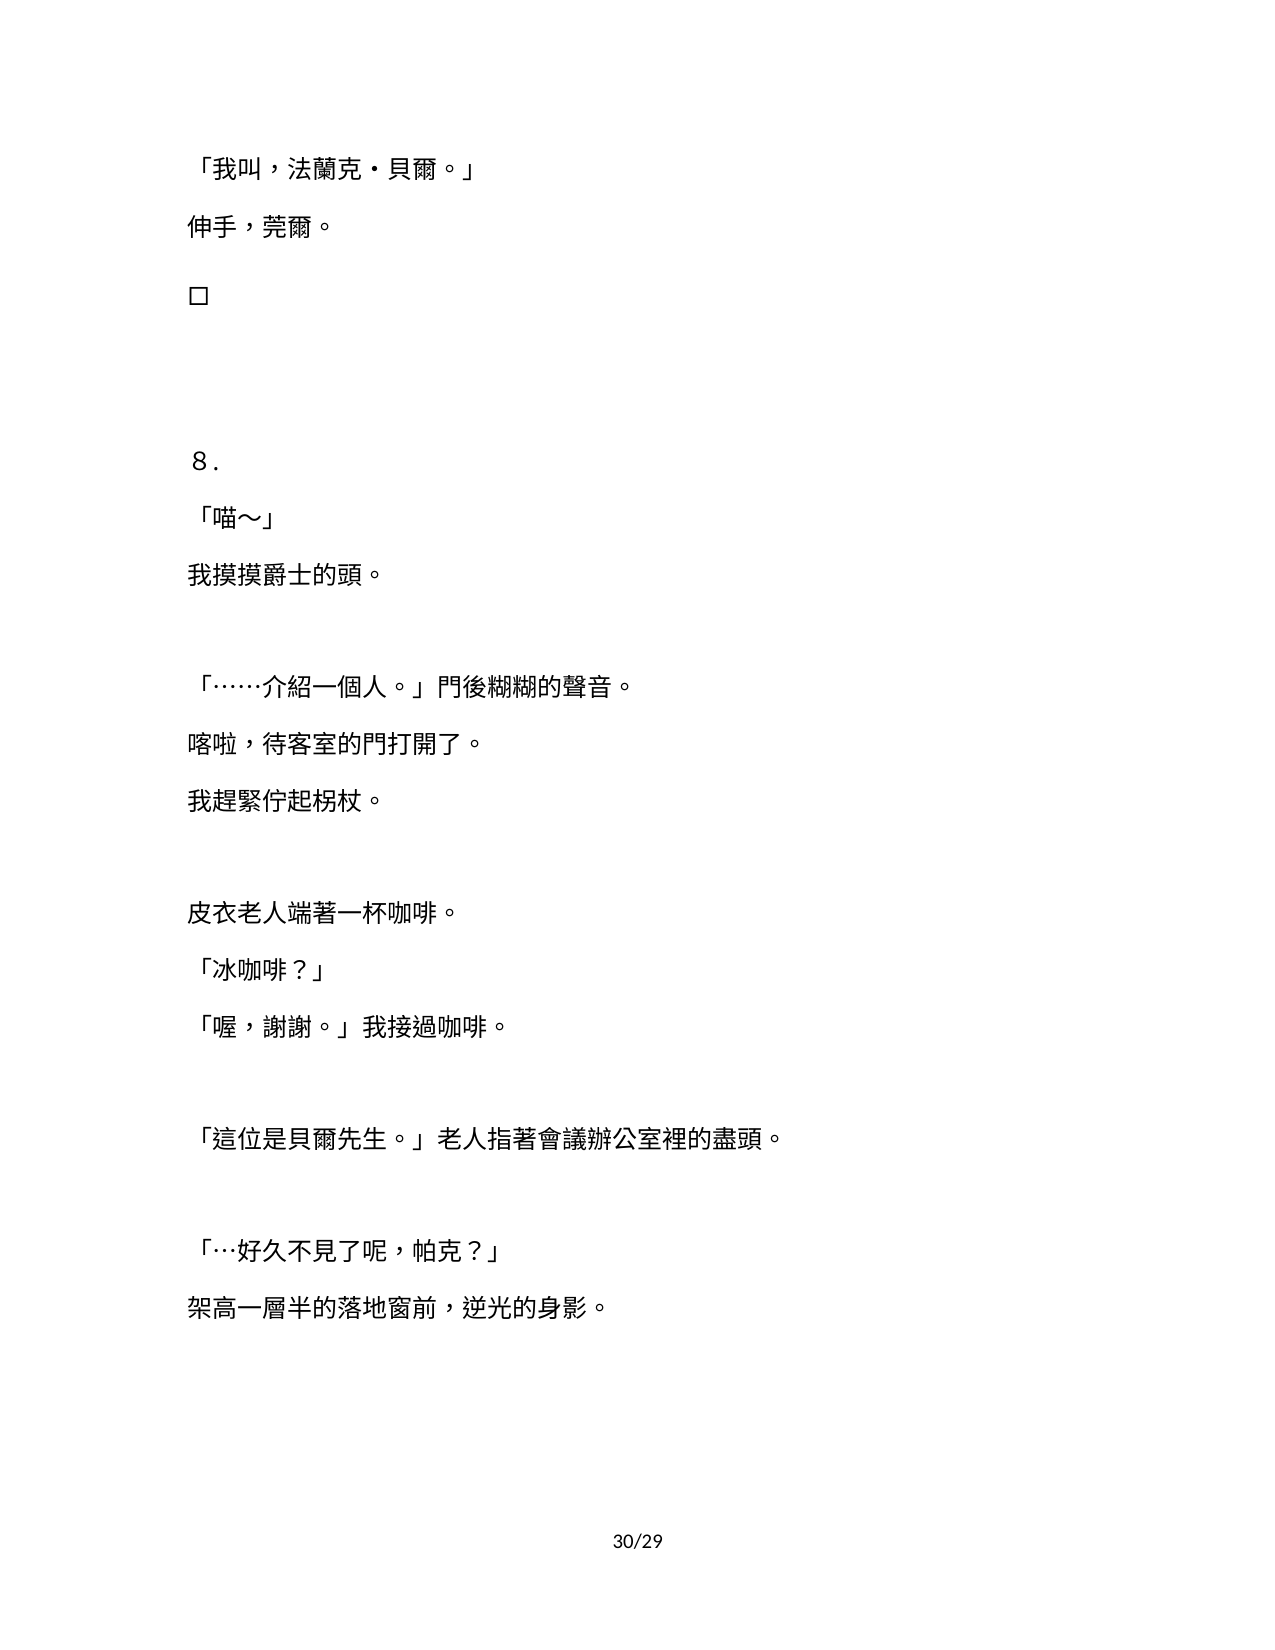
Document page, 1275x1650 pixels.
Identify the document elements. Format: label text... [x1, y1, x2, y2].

text 「冰咖啡？」 [187, 951, 1087, 987]
text 「我叫，法蘭克‧貝爾。」 [187, 150, 1087, 186]
text ８. [187, 441, 1087, 477]
text 我趕緊佇起柺杖。 [187, 781, 1087, 818]
text 皮衣老人端著一杯咖啡。 [187, 893, 1087, 930]
text 喀啦，待客室的門打開了。 [187, 724, 1087, 761]
text 「……介紹一個人。」門後糊糊的聲音。 [187, 667, 1087, 703]
text 「…好久不見了呢，帕克？」 [187, 1232, 1087, 1268]
text 架高一層半的落地窗前，逆光的身影。 [187, 1289, 1087, 1325]
text  [187, 288, 1087, 311]
text 伸手，莞爾。 [187, 207, 1087, 243]
text 我摸摸爵士的頭。 [187, 555, 1087, 592]
text 「喵～」 [187, 498, 1087, 534]
text 「這位是貝爾先生。」老人指著會議辦公室裡的盡頭。 [187, 1119, 1087, 1156]
text 「喔，謝謝。」我接過咖啡。 [187, 1008, 1087, 1044]
